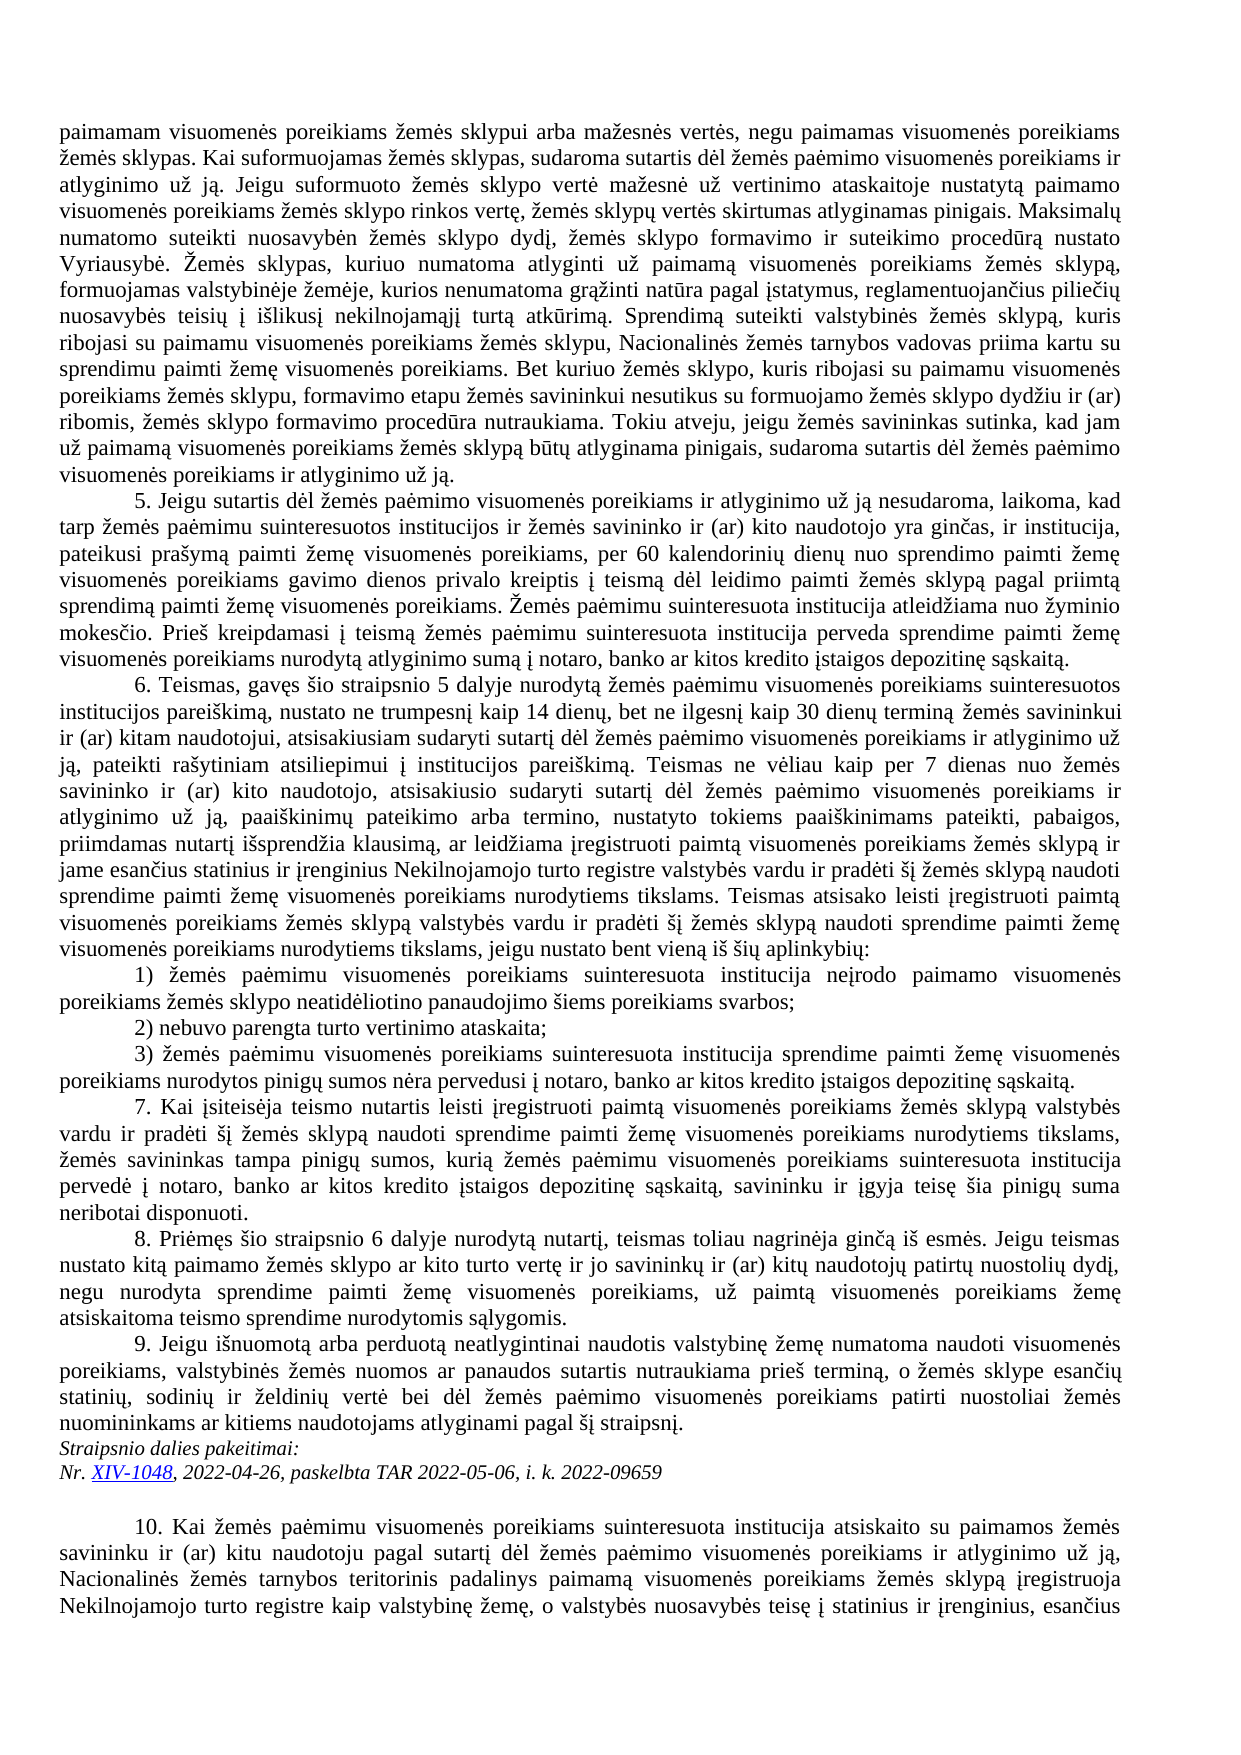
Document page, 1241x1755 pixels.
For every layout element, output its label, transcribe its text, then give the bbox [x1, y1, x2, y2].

text Nr. XIV-1048, 2022-04-26, paskelbta TAR 2022-05-06, i. k. 2022-09659 [59, 1460, 1122, 1484]
text 3) žemės paėmimu visuomenės poreikiams suinteresuota institucija sprendime paimti žemę visuomenės poreikiams nurodytos pinigų sumos nėra pervedusi į notaro, banko ar kitos kredito įstaigos depozitinę sąskaitą. [59, 1041, 1122, 1093]
text 5. Jeigu sutartis dėl žemės paėmimo visuomenės poreikiams ir atlyginimo už ją nesudaroma, laikoma, kad tarp žemės paėmimu suinteresuotos institucijos ir žemės savininko ir (ar) kito naudotojo yra ginčas, ir institucija, pateikusi prašymą paimti žemę visuomenės poreikiams, per 60 kalendorinių dienų nuo sprendimo paimti žemę visuomenės poreikiams gavimo dienos privalo kreiptis į teismą dėl leidimo paimti žemės sklypą pagal priimtą sprendimą paimti žemę visuomenės poreikiams. Žemės paėmimu suinteresuota institucija atleidžiama nuo žyminio mokesčio. Prieš kreipdamasi į teismą žemės paėmimu suinteresuota institucija perveda sprendime paimti žemę visuomenės poreikiams nurodytą atlyginimo sumą į notaro, banko ar kitos kredito įstaigos depozitinę sąskaitą. [59, 487, 1122, 672]
text 1) žemės paėmimu visuomenės poreikiams suinteresuota institucija neįrodo paimamo visuomenės poreikiams žemės sklypo neatidėliotino panaudojimo šiems poreikiams svarbos; [59, 961, 1122, 1014]
text 9. Jeigu išnuomotą arba perduotą neatlygintinai naudotis valstybinę žemę numatoma naudoti visuomenės poreikiams, valstybinės žemės nuomos ar panaudos sutartis nutraukiama prieš terminą, o žemės sklype esančių statinių, sodinių ir želdinių vertė bei dėl žemės paėmimo visuomenės poreikiams patirti nuostoliai žemės nuomininkams ar kitiems naudotojams atlyginami pagal šį straipsnį. [59, 1330, 1122, 1436]
text 8. Priėmęs šio straipsnio 6 dalyje nurodytą nutartį, teismas toliau nagrinėja ginčą iš esmės. Jeigu teismas nustato kitą paimamo žemės sklypo ar kito turto vertę ir jo savininkų ir (ar) kitų naudotojų patirtų nuostolių dydį, negu nurodyta sprendime paimti žemę visuomenės poreikiams, už paimtą visuomenės poreikiams žemę atsiskaitoma teismo sprendime nurodytomis sąlygomis. [59, 1225, 1122, 1330]
text paimamam visuomenės poreikiams žemės sklypui arba mažesnės vertės, negu paimamas visuomenės poreikiams žemės sklypas. Kai suformuojamas žemės sklypas, sudaroma sutartis dėl žemės paėmimo visuomenės poreikiams ir atlyginimo už ją. Jeigu suformuoto žemės sklypo vertė mažesnė už vertinimo ataskaitoje nustatytą paimamo visuomenės poreikiams žemės sklypo rinkos vertę, žemės sklypų vertės skirtumas atlyginamas pinigais. Maksimalų numatomo suteikti nuosavybėn žemės sklypo dydį, žemės sklypo formavimo ir suteikimo procedūrą nustato Vyriausybė. Žemės sklypas, kuriuo numatoma atlyginti už paimamą visuomenės poreikiams žemės sklypą, formuojamas valstybinėje žemėje, kurios nenumatoma grąžinti natūra pagal įstatymus, reglamentuojančius piliečių nuosavybės teisių į išlikusį nekilnojamąjį turtą atkūrimą. Sprendimą suteikti valstybinės žemės sklypą, kuris ribojasi su paimamu visuomenės poreikiams žemės sklypu, Nacionalinės žemės tarnybos vadovas priima kartu su sprendimu paimti žemę visuomenės poreikiams. Bet kuriuo žemės sklypo, kuris ribojasi su paimamu visuomenės poreikiams žemės sklypu, formavimo etapu žemės savininkui nesutikus su formuojamo žemės sklypo dydžiu ir (ar) ribomis, žemės sklypo formavimo procedūra nutraukiama. Tokiu atveju, jeigu žemės savininkas sutinka, kad jam už paimamą visuomenės poreikiams žemės sklypą būtų atlyginama pinigais, sudaroma sutartis dėl žemės paėmimo visuomenės poreikiams ir atlyginimo už ją. [59, 118, 1122, 487]
text 2) nebuvo parengta turto vertinimo ataskaita; [59, 1014, 1122, 1041]
text 10. Kai žemės paėmimu visuomenės poreikiams suinteresuota institucija atsiskaito su paimamos žemės savininku ir (ar) kitu naudotoju pagal sutartį dėl žemės paėmimo visuomenės poreikiams ir atlyginimo už ją, Nacionalinės žemės tarnybos teritorinis padalinys paimamą visuomenės poreikiams žemės sklypą įregistruoja Nekilnojamojo turto registre kaip valstybinę žemę, o valstybės nuosavybės teisę į statinius ir įrenginius, esančius [59, 1513, 1122, 1618]
text 7. Kai įsiteisėja teismo nutartis leisti įregistruoti paimtą visuomenės poreikiams žemės sklypą valstybės vardu ir pradėti šį žemės sklypą naudoti sprendime paimti žemę visuomenės poreikiams nurodytiems tikslams, žemės savininkas tampa pinigų sumos, kurią žemės paėmimu visuomenės poreikiams suinteresuota institucija pervedė į notaro, banko ar kitos kredito įstaigos depozitinę sąskaitą, savininku ir įgyja teisę šia pinigų suma neribotai disponuoti. [59, 1093, 1122, 1225]
text 6. Teismas, gavęs šio straipsnio 5 dalyje nurodytą žemės paėmimu visuomenės poreikiams suinteresuotos institucijos pareiškimą, nustato ne trumpesnį kaip 14 dienų, bet ne ilgesnį kaip 30 dienų terminą žemės savininkui ir (ar) kitam naudotojui, atsisakiusiam sudaryti sutartį dėl žemės paėmimo visuomenės poreikiams ir atlyginimo už ją, pateikti rašytiniam atsiliepimui į institucijos pareiškimą. Teismas ne vėliau kaip per 7 dienas nuo žemės savininko ir (ar) kito naudotojo, atsisakiusio sudaryti sutartį dėl žemės paėmimo visuomenės poreikiams ir atlyginimo už ją, paaiškinimų pateikimo arba termino, nustatyto tokiems paaiškinimams pateikti, pabaigos, priimdamas nutartį išsprendžia klausimą, ar leidžiama įregistruoti paimtą visuomenės poreikiams žemės sklypą ir jame esančius statinius ir įrenginius Nekilnojamojo turto registre valstybės vardu ir pradėti šį žemės sklypą naudoti sprendime paimti žemę visuomenės poreikiams nurodytiems tikslams. Teismas atsisako leisti įregistruoti paimtą visuomenės poreikiams žemės sklypą valstybės vardu ir pradėti šį žemės sklypą naudoti sprendime paimti žemę visuomenės poreikiams nurodytiems tikslams, jeigu nustato bent vieną iš šių aplinkybių: [59, 672, 1122, 961]
text Straipsnio dalies pakeitimai: [59, 1436, 1122, 1460]
